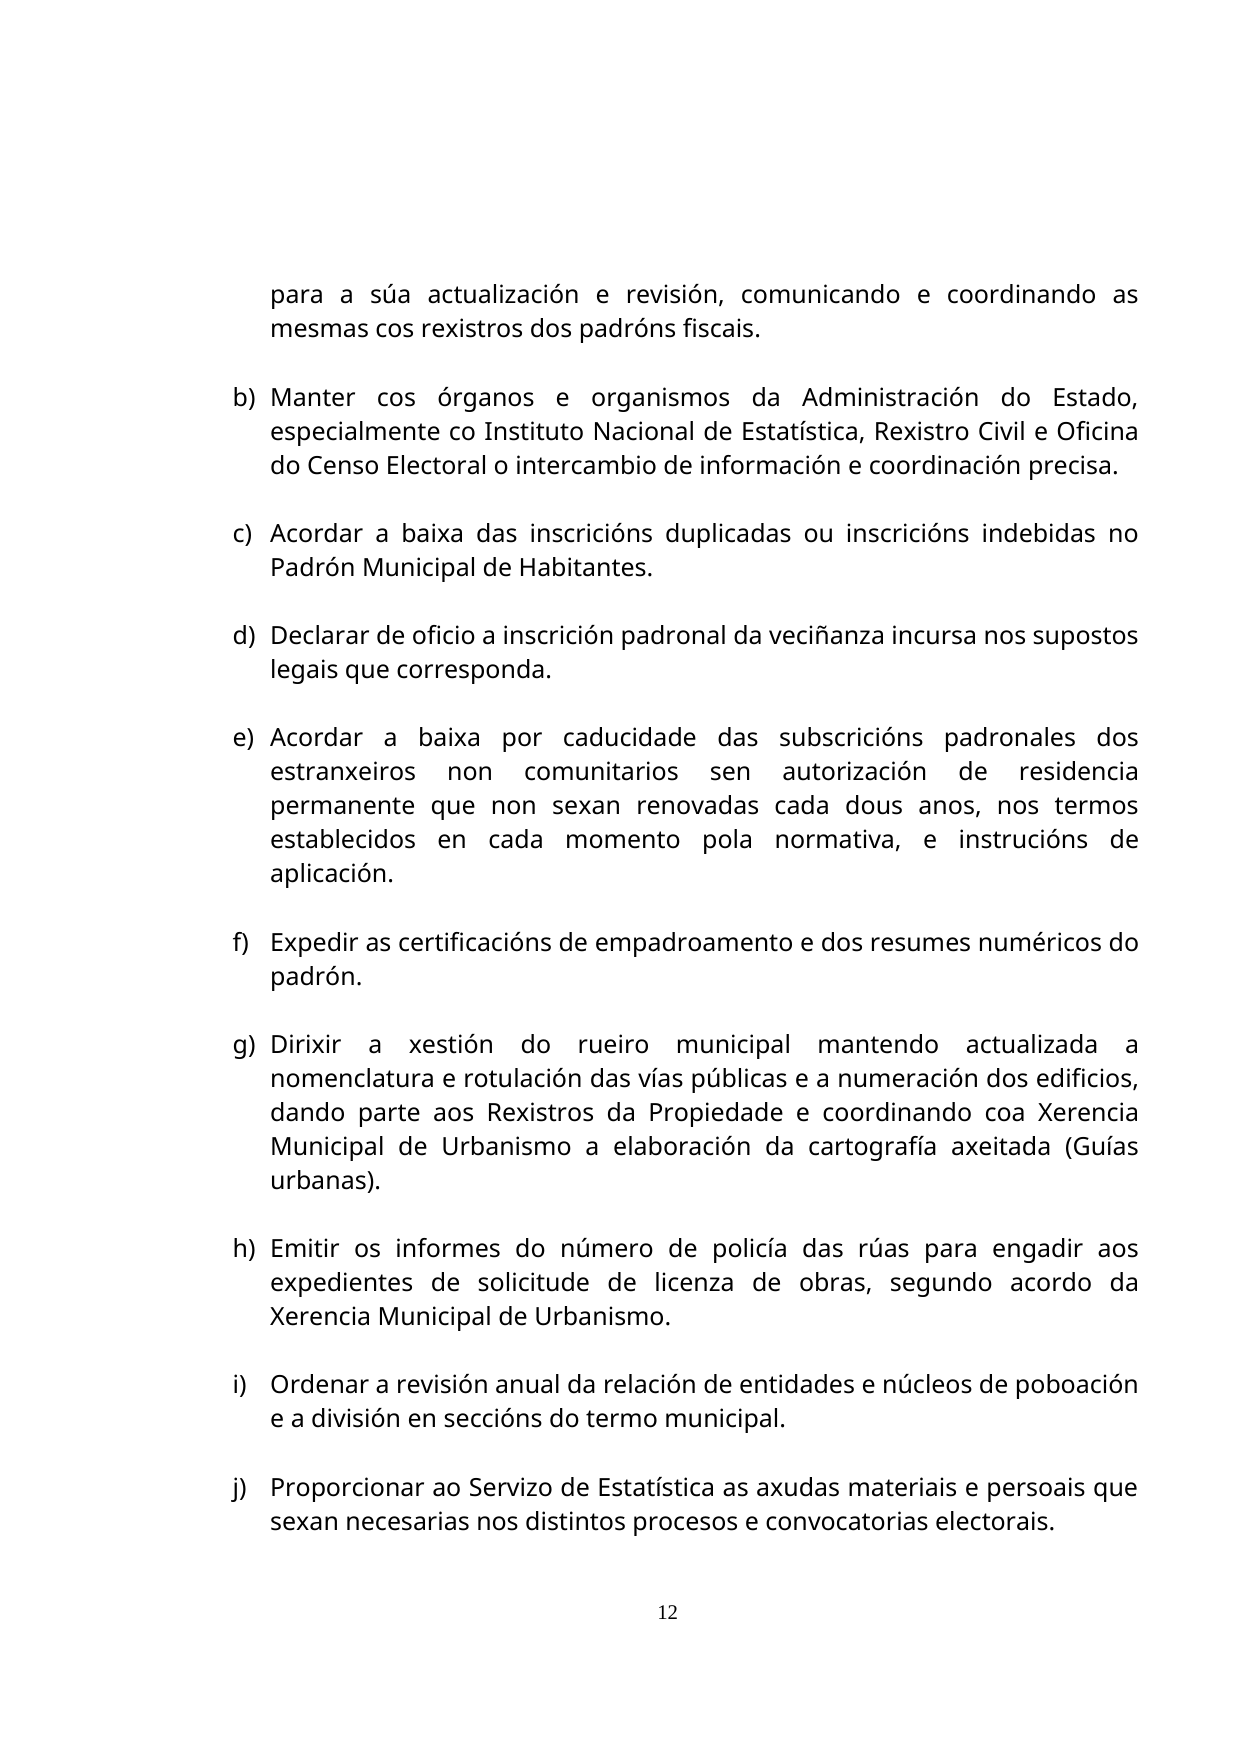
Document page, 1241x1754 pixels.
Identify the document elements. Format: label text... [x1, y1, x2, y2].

list Manter cos órganos e organismos da Administración do Estado, especialmente co Instituto Nacional de Estatística, Rexistro Civil e Oficina do Censo Electoral o intercambio de información e coordinación precisa. [232, 379, 1140, 481]
list Proporcionar ao Servizo de Estatística as axudas materiais e persoais que sexan necesarias nos distintos procesos e convocatorias electorais. [232, 1469, 1140, 1537]
list para a súa actualización e revisión, comunicando e coordinando as mesmas cos rexistros dos padróns fiscais. [232, 277, 1140, 345]
list Emitir os informes do número de policía das rúas para engadir aos expedientes de solicitude de licenza de obras, segundo acordo da Xerencia Municipal de Urbanismo. [232, 1231, 1140, 1333]
list Expedir as certificacións de empadroamento e dos resumes numéricos do padrón. [232, 924, 1140, 992]
list Acordar a baixa das inscricións duplicadas ou inscricións indebidas no Padrón Municipal de Habitantes. [232, 515, 1140, 583]
list Ordenar a revisión anual da relación de entidades e núcleos de poboación e a división en seccións do termo municipal. [232, 1367, 1140, 1435]
list Acordar a baixa por caducidade das subscricións padronales dos estranxeiros non comunitarios sen autorización de residencia permanente que non sexan renovadas cada dous anos, nos termos establecidos en cada momento pola normativa, e instrucións de aplicación. [232, 720, 1140, 890]
list Dirixir a xestión do rueiro municipal mantendo actualizada a nomenclatura e rotulación das vías públicas e a numeración dos edificios, dando parte aos Rexistros da Propiedade e coordinando coa Xerencia Municipal de Urbanismo a elaboración da cartografía axeitada (Guías urbanas). [232, 1026, 1140, 1197]
list Declarar de oficio a inscrición padronal da veciñanza incursa nos supostos legais que corresponda. [232, 618, 1140, 686]
